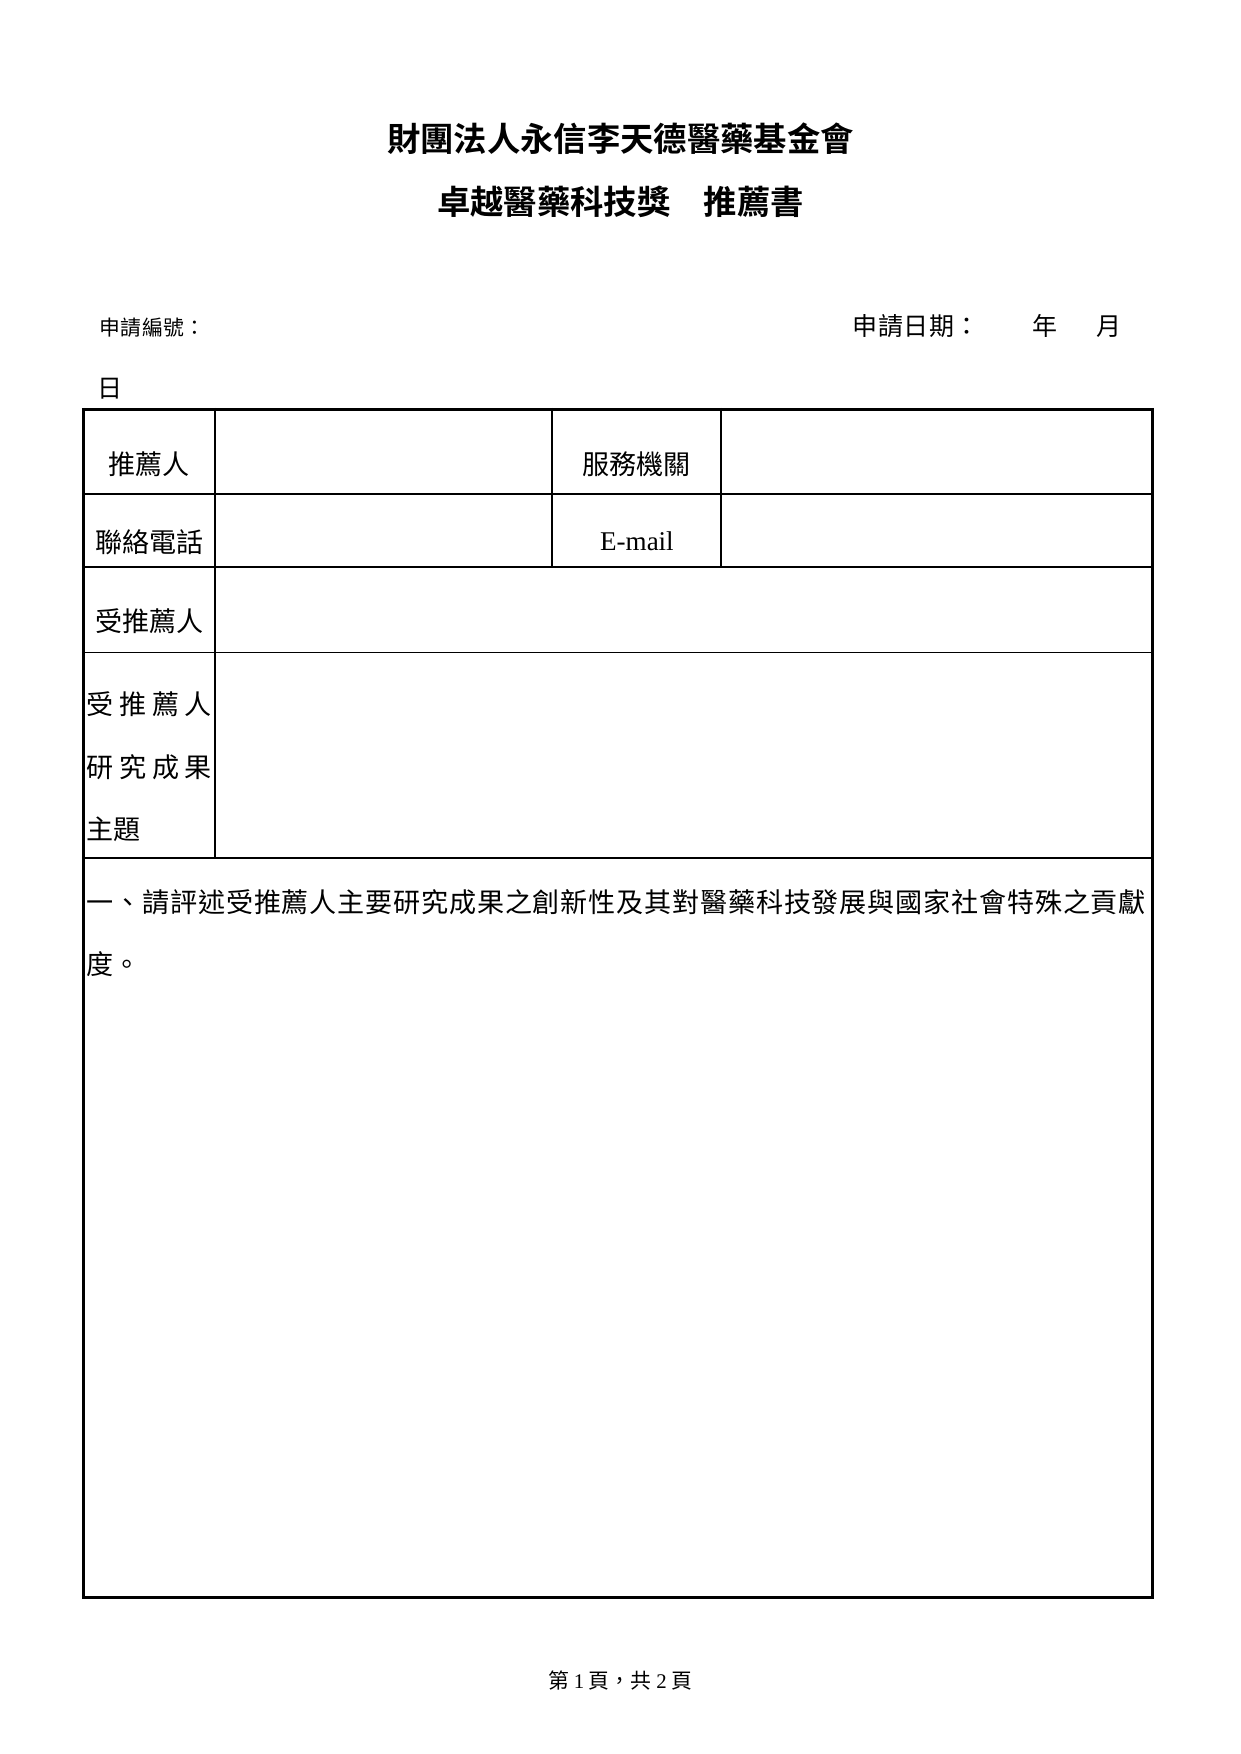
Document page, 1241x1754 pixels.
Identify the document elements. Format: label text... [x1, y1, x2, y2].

table_cell [216, 568, 1151, 651]
table_cell [216, 653, 1151, 857]
text 卓越醫藥科技獎 推薦書 [118, 158, 1122, 220]
table_header 服務機關 [553, 411, 720, 493]
table_cell 一、請評述受推薦人主要研究成果之創新性及其對醫藥科技發展與國家社會特殊之貢獻度。 [85, 859, 1151, 1596]
table_cell 聯絡電話 [85, 495, 214, 566]
table_header 推薦人 [85, 411, 214, 493]
table_header [216, 411, 551, 493]
text 申請編號： 申請日期： 年 月 日 [97, 283, 1122, 408]
table_cell [216, 495, 551, 566]
table_cell 受推薦人研究成果主題 [85, 653, 214, 857]
table_cell 受推薦人 [85, 568, 214, 651]
table_header [722, 411, 1151, 493]
table_cell [722, 495, 1151, 566]
text 財團法人永信李天德醫藥基金會 [118, 95, 1122, 158]
table_cell E-mail [553, 495, 720, 566]
